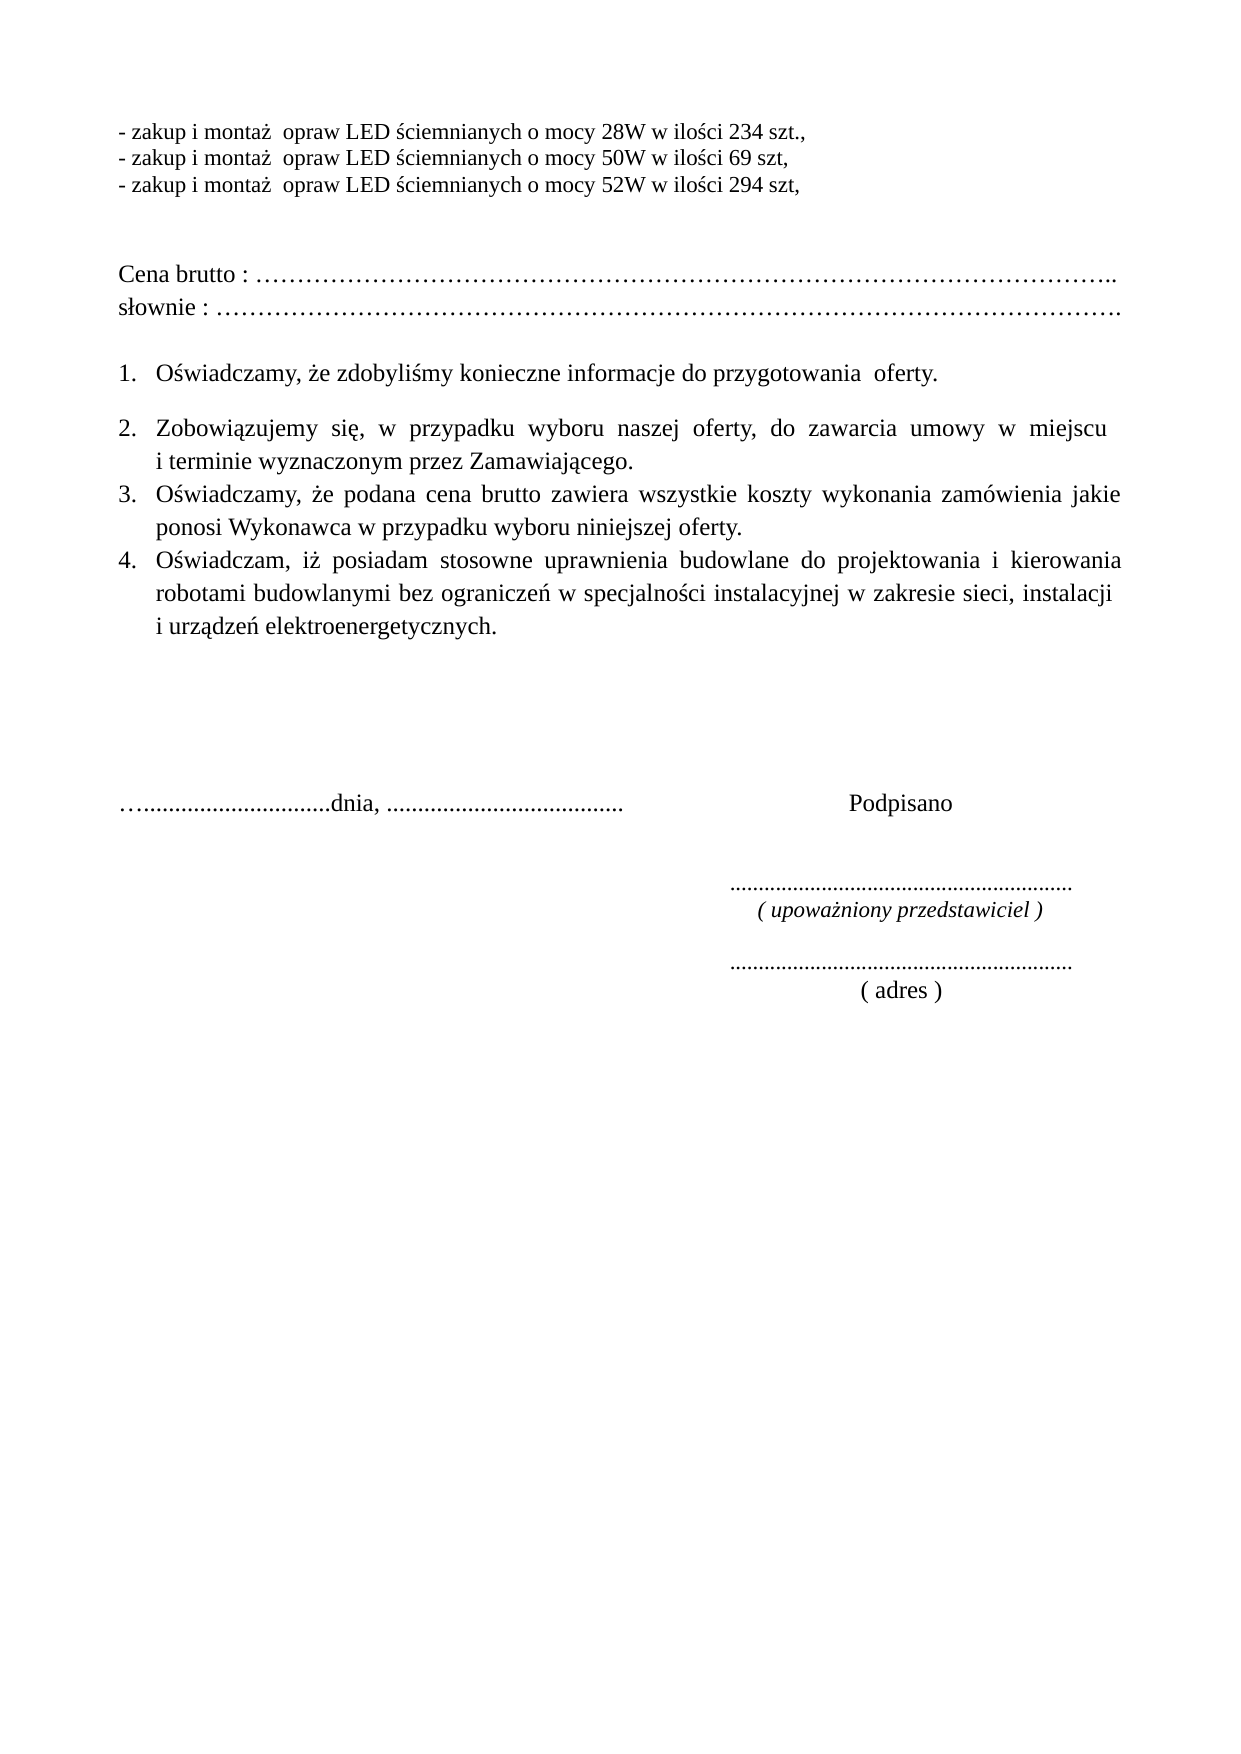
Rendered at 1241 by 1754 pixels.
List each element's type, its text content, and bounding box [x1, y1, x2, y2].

text Cena brutto : ………………………………………………………………………………………….. [118, 259, 1122, 288]
text ( upoważniony przedstawiciel ) [681, 896, 1122, 922]
list Zobowiązujemy się, w przypadku wyboru naszej oferty, do zawarcia umowy w miejscu i terminie wyznaczonym przez Zamawiającego. [118, 413, 1122, 475]
list Oświadczamy, że zdobyliśmy konieczne informacje do przygotowania oferty. [118, 358, 1122, 387]
text - zakup i montaż opraw LED ściemnianych o mocy 52W w ilości 294 szt, [118, 171, 1122, 197]
list Oświadczam, iż posiadam stosowne uprawnienia budowlane do projektowania i kierowania robotami budowlanymi bez ograniczeń w specjalności instalacyjnej w zakresie sieci, instalacji i urządzeń elektroenergetycznych. [118, 545, 1122, 640]
text - zakup i montaż opraw LED ściemnianych o mocy 50W w ilości 69 szt, [118, 144, 1122, 171]
text słownie : ………………………………………………………………………………………………. [118, 292, 1122, 321]
text ............................................................ [681, 869, 1122, 896]
list …..............................dnia, ...................................... Podpisano [118, 788, 1122, 817]
text ( adres ) [681, 975, 1122, 1003]
list Oświadczamy, że podana cena brutto zawiera wszystkie koszty wykonania zamówienia jakie ponosi Wykonawca w przypadku wyboru niniejszej oferty. [118, 479, 1122, 541]
text - zakup i montaż opraw LED ściemnianych o mocy 28W w ilości 234 szt., [118, 118, 1122, 144]
text ............................................................ [681, 948, 1122, 975]
